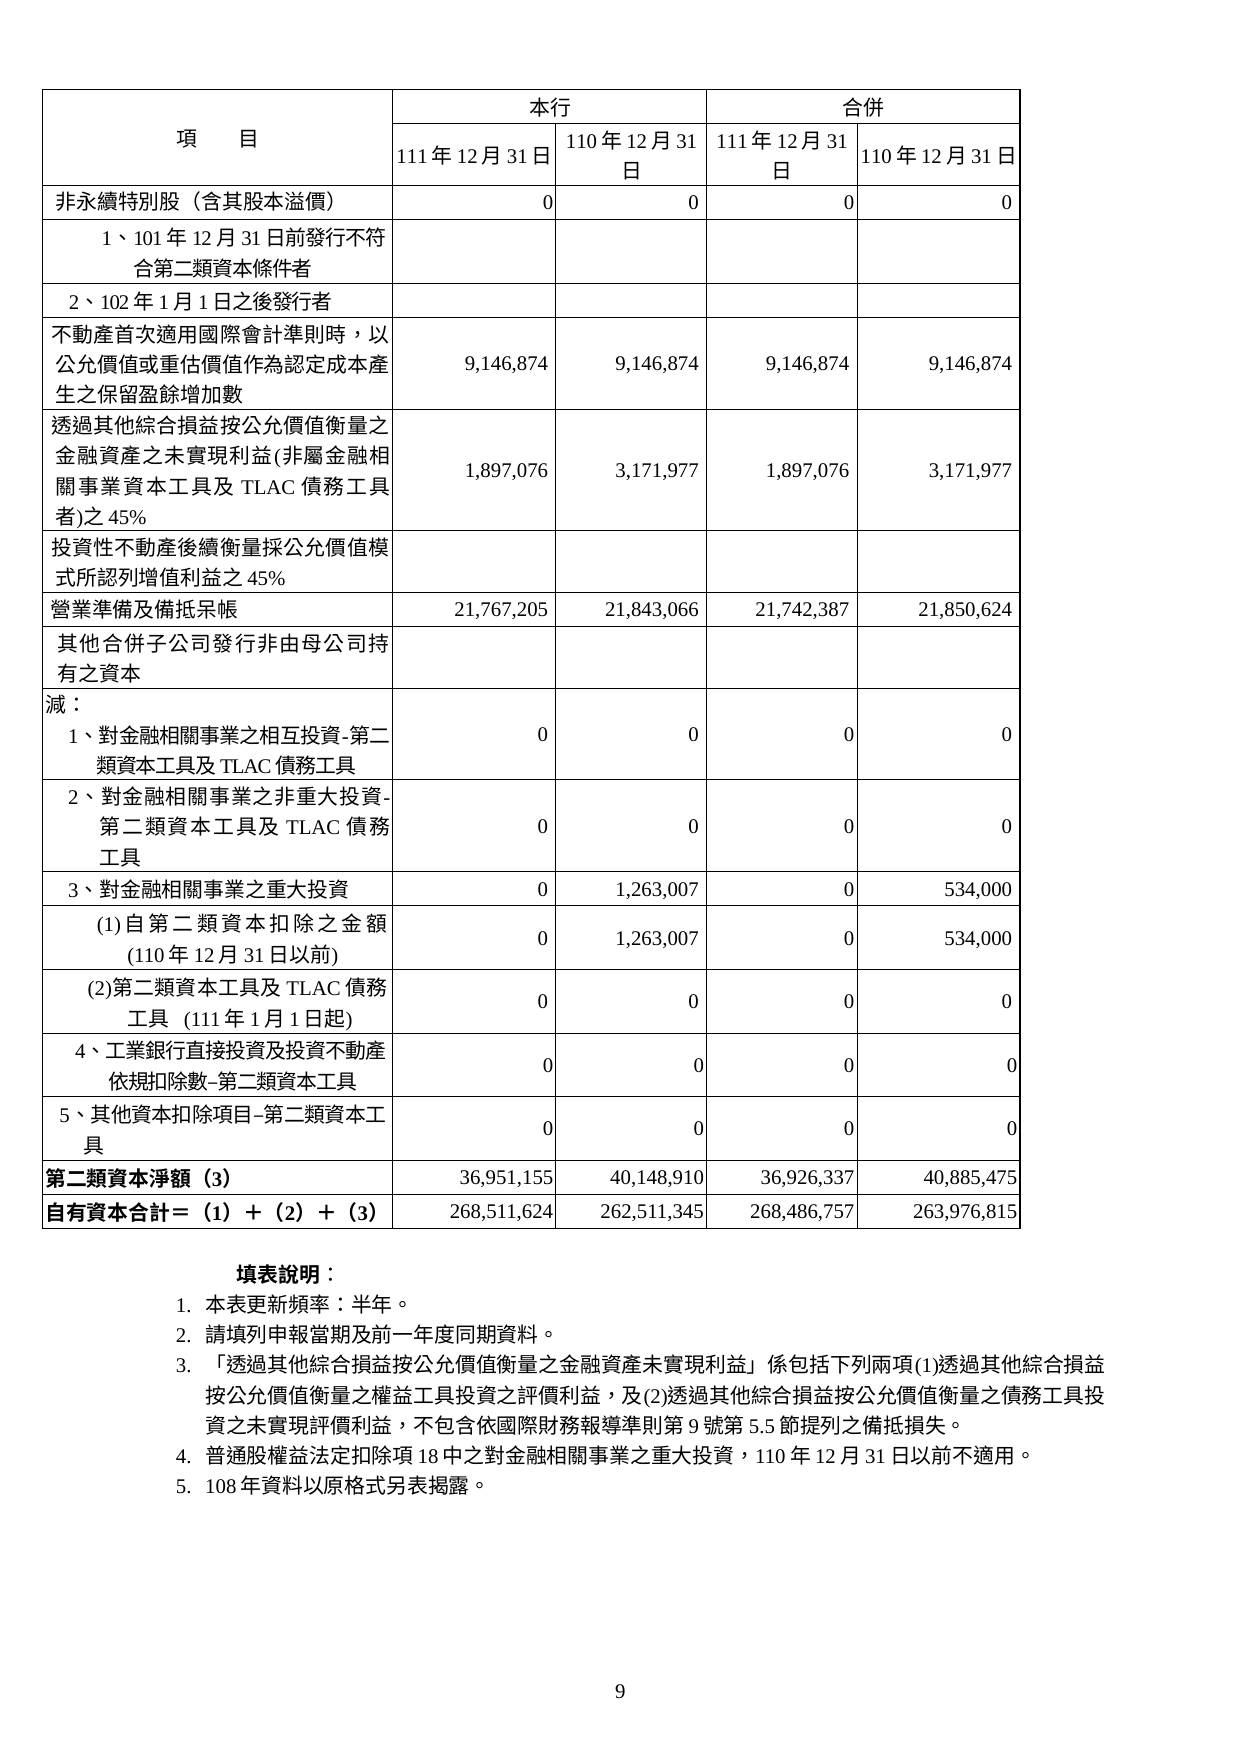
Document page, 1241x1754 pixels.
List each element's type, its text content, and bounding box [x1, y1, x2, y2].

list 「透過其他綜合損益按公允價值衡量之金融資產未實現利益」係包括下列兩項(1)透過其他綜合損益按公允價值衡量之權益工具投資之評價利益，及(2)透過其他綜合損益按公允價值衡量之債務工具投資之未實現評價利益，不包含依國際財務報導準則第9號第5.5節提列之備抵損失。 [176, 1349, 1106, 1439]
table_cell 自有資本合計＝（1）＋（2）＋（3） [43, 1195, 392, 1228]
table_cell 0 [556, 970, 706, 1032]
table_cell 0 [858, 689, 1019, 779]
table_cell [393, 627, 555, 688]
table_cell 第二類資本淨額（3） [43, 1161, 392, 1194]
table_cell [707, 284, 857, 317]
table_cell 21,850,624 [858, 593, 1019, 626]
table_cell 5、其他資本扣除項目–第二類資本工具 [43, 1097, 392, 1159]
table_cell 0 [393, 1034, 555, 1096]
table_cell 3,171,977 [556, 410, 706, 530]
table_cell 非永續特別股（含其股本溢價） [43, 186, 392, 219]
table_cell [858, 531, 1019, 592]
table_cell 0 [858, 186, 1019, 219]
table_cell 40,148,910 [556, 1161, 706, 1194]
table_cell (2)第二類資本工具及TLAC債務工具 (111年1月1日起) [43, 970, 392, 1032]
table_cell 110年12月31日 [858, 124, 1019, 184]
table_cell 0 [858, 1097, 1019, 1159]
table_cell 0 [858, 1034, 1019, 1096]
list 108年資料以原格式另表揭露。 [176, 1469, 1051, 1500]
table_cell 1、101年12月31日前發行不符合第二類資本條件者 [43, 220, 392, 282]
table_cell 9,146,874 [707, 318, 857, 408]
table_cell 0 [707, 970, 857, 1032]
table_cell 0 [556, 186, 706, 219]
table_cell 0 [393, 689, 555, 779]
table_cell 0 [707, 186, 857, 219]
table_cell [858, 220, 1019, 282]
table_cell 0 [858, 970, 1019, 1032]
table_cell 0 [707, 780, 857, 871]
table_cell 3,171,977 [858, 410, 1019, 530]
table_cell [556, 284, 706, 317]
table_cell (1)自第二類資本扣除之金額 (110年12月31日以前) [43, 906, 392, 969]
table_cell 111年12月31日 [707, 124, 857, 184]
table_cell [393, 284, 555, 317]
table_cell 2、102年1月1日之後發行者 [43, 284, 392, 317]
table_cell 0 [707, 1034, 857, 1096]
table_cell 40,885,475 [858, 1161, 1019, 1194]
table_cell 268,486,757 [707, 1195, 857, 1228]
table_cell 0 [707, 872, 857, 905]
table_cell 3、對金融相關事業之重大投資 [43, 872, 392, 905]
table_cell 減： 1、對金融相關事業之相互投資-第二類資本工具及TLAC債務工具 [43, 689, 392, 779]
table_cell 0 [393, 970, 555, 1032]
table_cell 263,976,815 [858, 1195, 1019, 1228]
table_cell 0 [556, 780, 706, 871]
table_cell 21,843,066 [556, 593, 706, 626]
table_cell 透過其他綜合損益按公允價值衡量之金融資產之未實現利益(非屬金融相關事業資本工具及TLAC債務工具者)之45% [43, 410, 392, 530]
table_cell 21,767,205 [393, 593, 555, 626]
table_cell 其他合併子公司發行非由母公司持有之資本 [43, 627, 392, 688]
table_cell 268,511,624 [393, 1195, 555, 1228]
table_cell [858, 627, 1019, 688]
table_cell 0 [393, 186, 555, 219]
list 本表更新頻率：半年。 [176, 1288, 1051, 1318]
table_cell 262,511,345 [556, 1195, 706, 1228]
list 請填列申報當期及前一年度同期資料。 [176, 1318, 1051, 1349]
table_cell 4、工業銀行直接投資及投資不動產依規扣除數–第二類資本工具 [43, 1034, 392, 1096]
table_cell 9,146,874 [858, 318, 1019, 408]
table_cell 1,897,076 [707, 410, 857, 530]
table_cell 534,000 [858, 906, 1019, 969]
table_cell 0 [393, 780, 555, 871]
table_cell 1,263,007 [556, 872, 706, 905]
table_cell 1,897,076 [393, 410, 555, 530]
table_cell 110年12月31日 [556, 124, 706, 184]
table_cell 1,263,007 [556, 906, 706, 969]
table_cell 534,000 [858, 872, 1019, 905]
table_cell 投資性不動產後續衡量採公允價值模式所認列增值利益之45% [43, 531, 392, 592]
table_cell [707, 627, 857, 688]
table_cell [556, 627, 706, 688]
table_cell 0 [556, 1034, 706, 1096]
table_cell 9,146,874 [556, 318, 706, 408]
table_cell [556, 220, 706, 282]
table_header 項 目 [43, 90, 392, 184]
table_cell [858, 284, 1019, 317]
text 填表說明： [237, 1258, 1051, 1288]
table_cell 36,951,155 [393, 1161, 555, 1194]
table_cell 營業準備及備抵呆帳 [43, 593, 392, 626]
table_header 本行 [393, 90, 706, 123]
table_cell 36,926,337 [707, 1161, 857, 1194]
table_cell 0 [393, 872, 555, 905]
table_cell 2、對金融相關事業之非重大投資-第二類資本工具及TLAC債務工具 [43, 780, 392, 871]
table_header 合併 [707, 90, 1019, 123]
table_cell 0 [393, 906, 555, 969]
table_cell [393, 531, 555, 592]
table_cell 0 [707, 906, 857, 969]
table_cell 21,742,387 [707, 593, 857, 626]
table_cell 9,146,874 [393, 318, 555, 408]
table_cell 0 [556, 689, 706, 779]
table_cell [707, 531, 857, 592]
table_cell 0 [393, 1097, 555, 1159]
table_cell [707, 220, 857, 282]
table_cell 0 [858, 780, 1019, 871]
table_cell 0 [707, 1097, 857, 1159]
list 普通股權益法定扣除項18中之對金融相關事業之重大投資，110年12月31日以前不適用。 [176, 1439, 1106, 1469]
table_cell 0 [556, 1097, 706, 1159]
table_cell [556, 531, 706, 592]
table_cell 111年12月31日 [393, 124, 555, 184]
table_cell 0 [707, 689, 857, 779]
table_cell 不動產首次適用國際會計準則時，以公允價值或重估價值作為認定成本產生之保留盈餘增加數 [43, 318, 392, 408]
table_cell [393, 220, 555, 282]
